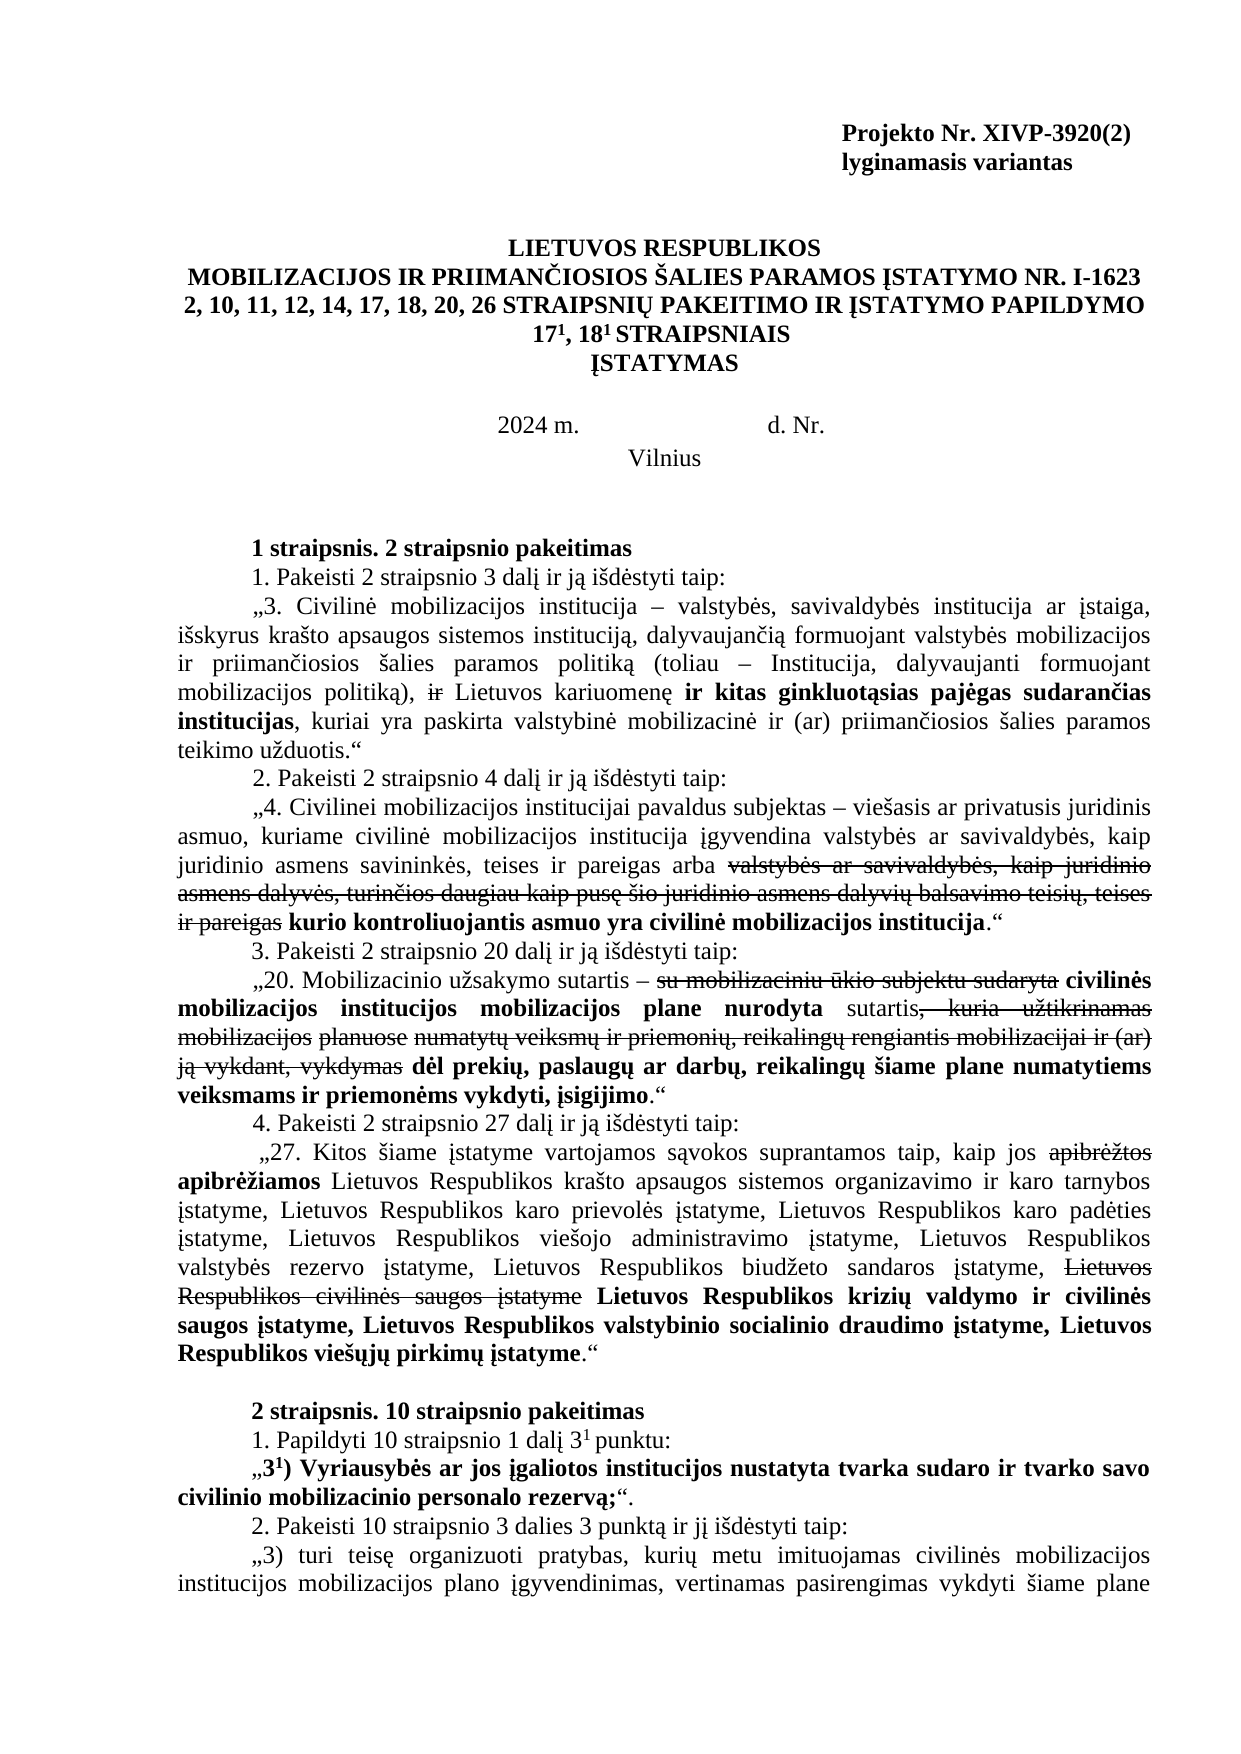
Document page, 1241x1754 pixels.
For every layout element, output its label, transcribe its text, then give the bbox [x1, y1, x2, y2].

text „20. Mobilizacinio užsakymo sutartis – su mobilizaciniu ūkio subjektu sudaryta civilinės mobilizacijos institucijos mobilizacijos plane nurodyta sutartis, kuria užtikrinamas mobilizacijos planuose numatytų veiksmų ir priemonių, reikalingų rengiantis mobilizacijai ir (ar) ją vykdant, vykdymas dėl prekių, paslaugų ar darbų, reikalingų šiame plane numatytiems veiksmams ir priemonėms vykdyti, įsigijimo.“ [177, 965, 1152, 1108]
text „3. Civilinė mobilizacijos institucija – valstybės, savivaldybės institucija ar įstaiga, išskyrus krašto apsaugos sistemos instituciją, dalyvaujančią formuojant valstybės mobilizacijos ir priimančiosios šalies paramos politiką (toliau – Institucija, dalyvaujanti formuojant mobilizacijos politiką), ir Lietuvos kariuomenę ir kitas ginkluotąsias pajėgas sudarančias institucijas, kuriai yra paskirta valstybinė mobilizacinė ir (ar) priimančiosios šalies paramos teikimo užduotis.“ [177, 591, 1152, 763]
text ĮSTATYMAS [177, 348, 1152, 377]
text „3) turi teisę organizuoti pratybas, kurių metu imituojamas civilinės mobilizacijos institucijos mobilizacijos plano įgyvendinimas, vertinamas pasirengimas vykdyti šiame plane [177, 1540, 1152, 1597]
text MOBILIZACIJOS IR PRIIMANČIOSIOS ŠALIES PARAMOS ĮSTATYMO NR. I-1623 2, 10, 11, 12, 14, 17, 18, 20, 26 STRAIPSNIŲ PAKEITIMO iR ĮSTATYMO papildymo 171, 181 straipsniAIS [177, 262, 1152, 348]
text 2. Pakeisti 2 straipsnio 4 dalį ir ją išdėstyti taip: [177, 763, 1152, 792]
text 3. Pakeisti 2 straipsnio 20 dalį ir ją išdėstyti taip: [177, 936, 1152, 965]
text „31) Vyriausybės ar jos įgaliotos institucijos nustatyta tvarka sudaro ir tvarko savo civilinio mobilizacinio personalo rezervą;“. [177, 1453, 1152, 1511]
text Projekto Nr. XIVP-3920(2) [177, 118, 1152, 147]
text Vilnius [177, 443, 1152, 472]
text 1 straipsnis. 2 straipsnio pakeitimas [177, 533, 1152, 562]
text lyginamasis variantas [177, 147, 1152, 176]
text 1. Pakeisti 2 straipsnio 3 dalį ir ją išdėstyti taip: [177, 562, 1152, 591]
text 2024 m. d. Nr. [177, 410, 1152, 439]
text „4. Civilinei mobilizacijos institucijai pavaldus subjektas – viešasis ar privatusis juridinis asmuo, kuriame civilinė mobilizacijos institucija įgyvendina valstybės ar savivaldybės, kaip juridinio asmens savininkės, teises ir pareigas arba valstybės ar savivaldybės, kaip juridinio asmens dalyvės, turinčios daugiau kaip pusę šio juridinio asmens dalyvių balsavimo teisių, teises ir pareigas kurio kontroliuojantis asmuo yra civilinė mobilizacijos institucija.“ [177, 895, 1152, 936]
text 4. Pakeisti 2 straipsnio 27 dalį ir ją išdėstyti taip: [177, 1108, 1152, 1137]
text 1. Papildyti 10 straipsnio 1 dalį 31 punktu: [177, 1425, 1152, 1453]
text LIETUVOS RESPUBLIKOS [177, 233, 1152, 262]
text 2 straipsnis. 10 straipsnio pakeitimas [177, 1396, 1152, 1425]
text „4. Civilinei mobilizacijos institucijai pavaldus subjektas – viešasis ar privatusis juridinis asmuo, kuriame civilinė mobilizacijos institucija įgyvendina valstybės ar savivaldybės, kaip juridinio asmens savininkės, teises ir pareigas arba valstybės ar savivaldybės, kaip juridinio asmens dalyvės, turinčios daugiau kaip pusę šio juridinio asmens dalyvių balsavimo teisių, teises ir pareigas kurio kontroliuojantis asmuo yra civilinė mobilizacijos institucija.“ [177, 792, 1152, 894]
text 2. Pakeisti 10 straipsnio 3 dalies 3 punktą ir jį išdėstyti taip: [177, 1511, 1152, 1540]
text „27. Kitos šiame įstatyme vartojamos sąvokos suprantamos taip, kaip jos apibrėžtos apibrėžiamos Lietuvos Respublikos krašto apsaugos sistemos organizavimo ir karo tarnybos įstatyme, Lietuvos Respublikos karo prievolės įstatyme, Lietuvos Respublikos karo padėties įstatyme, Lietuvos Respublikos viešojo administravimo įstatyme, Lietuvos Respublikos valstybės rezervo įstatyme, Lietuvos Respublikos biudžeto sandaros įstatyme, Lietuvos Respublikos civilinės saugos įstatyme Lietuvos Respublikos krizių valdymo ir civilinės saugos įstatyme, Lietuvos Respublikos valstybinio socialinio draudimo įstatyme, Lietuvos Respublikos viešųjų pirkimų įstatyme.“ [177, 1137, 1152, 1367]
